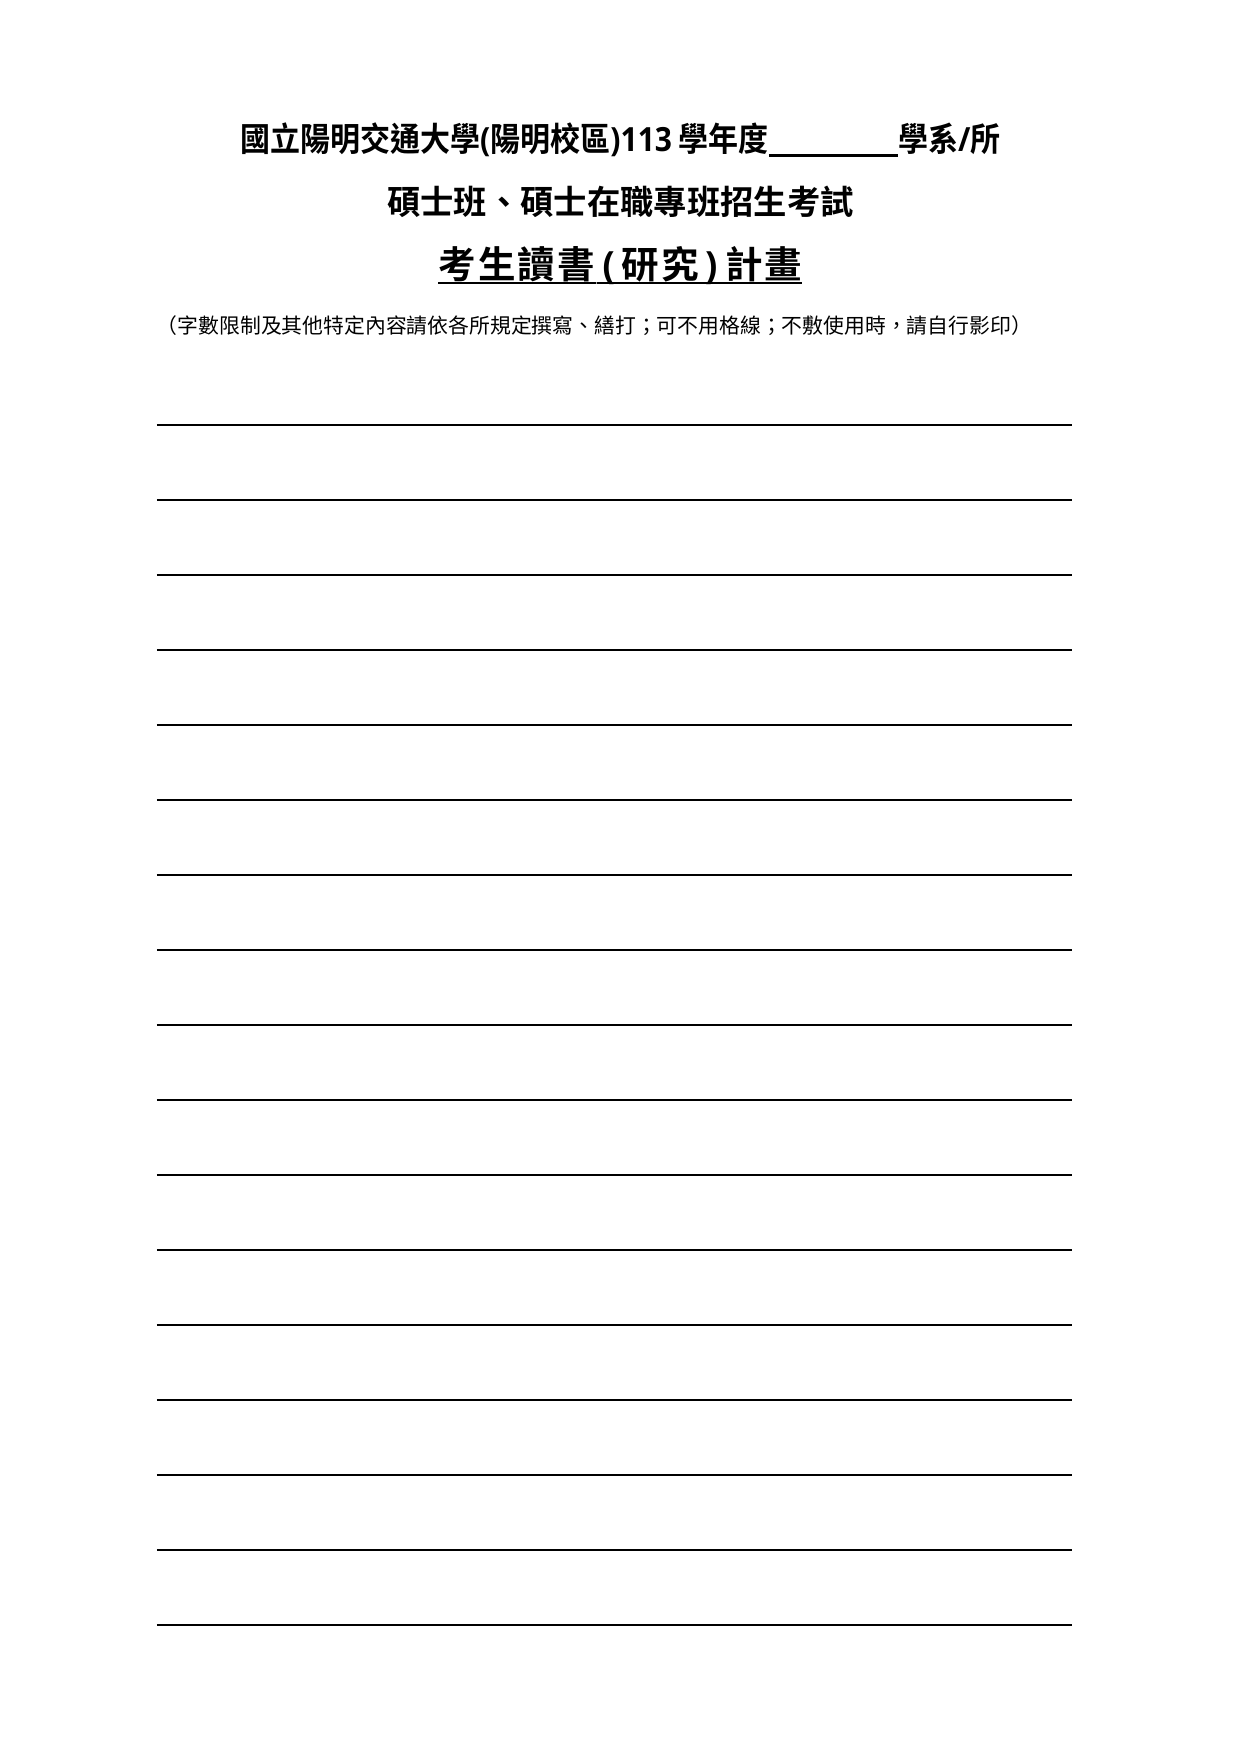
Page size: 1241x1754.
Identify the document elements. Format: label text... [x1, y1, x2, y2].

text （字數限制及其他特定內容請依各所規定撰寫、繕打；可不用格線；不敷使用時，請自行影印） [157, 283, 1084, 346]
text 考生讀書(研究)計畫 [157, 221, 1084, 283]
text 碩士班、碩士在職專班招生考試 [157, 158, 1084, 221]
text 國立陽明交通大學(陽明校區)113學年度 學系/所 [157, 96, 1084, 158]
